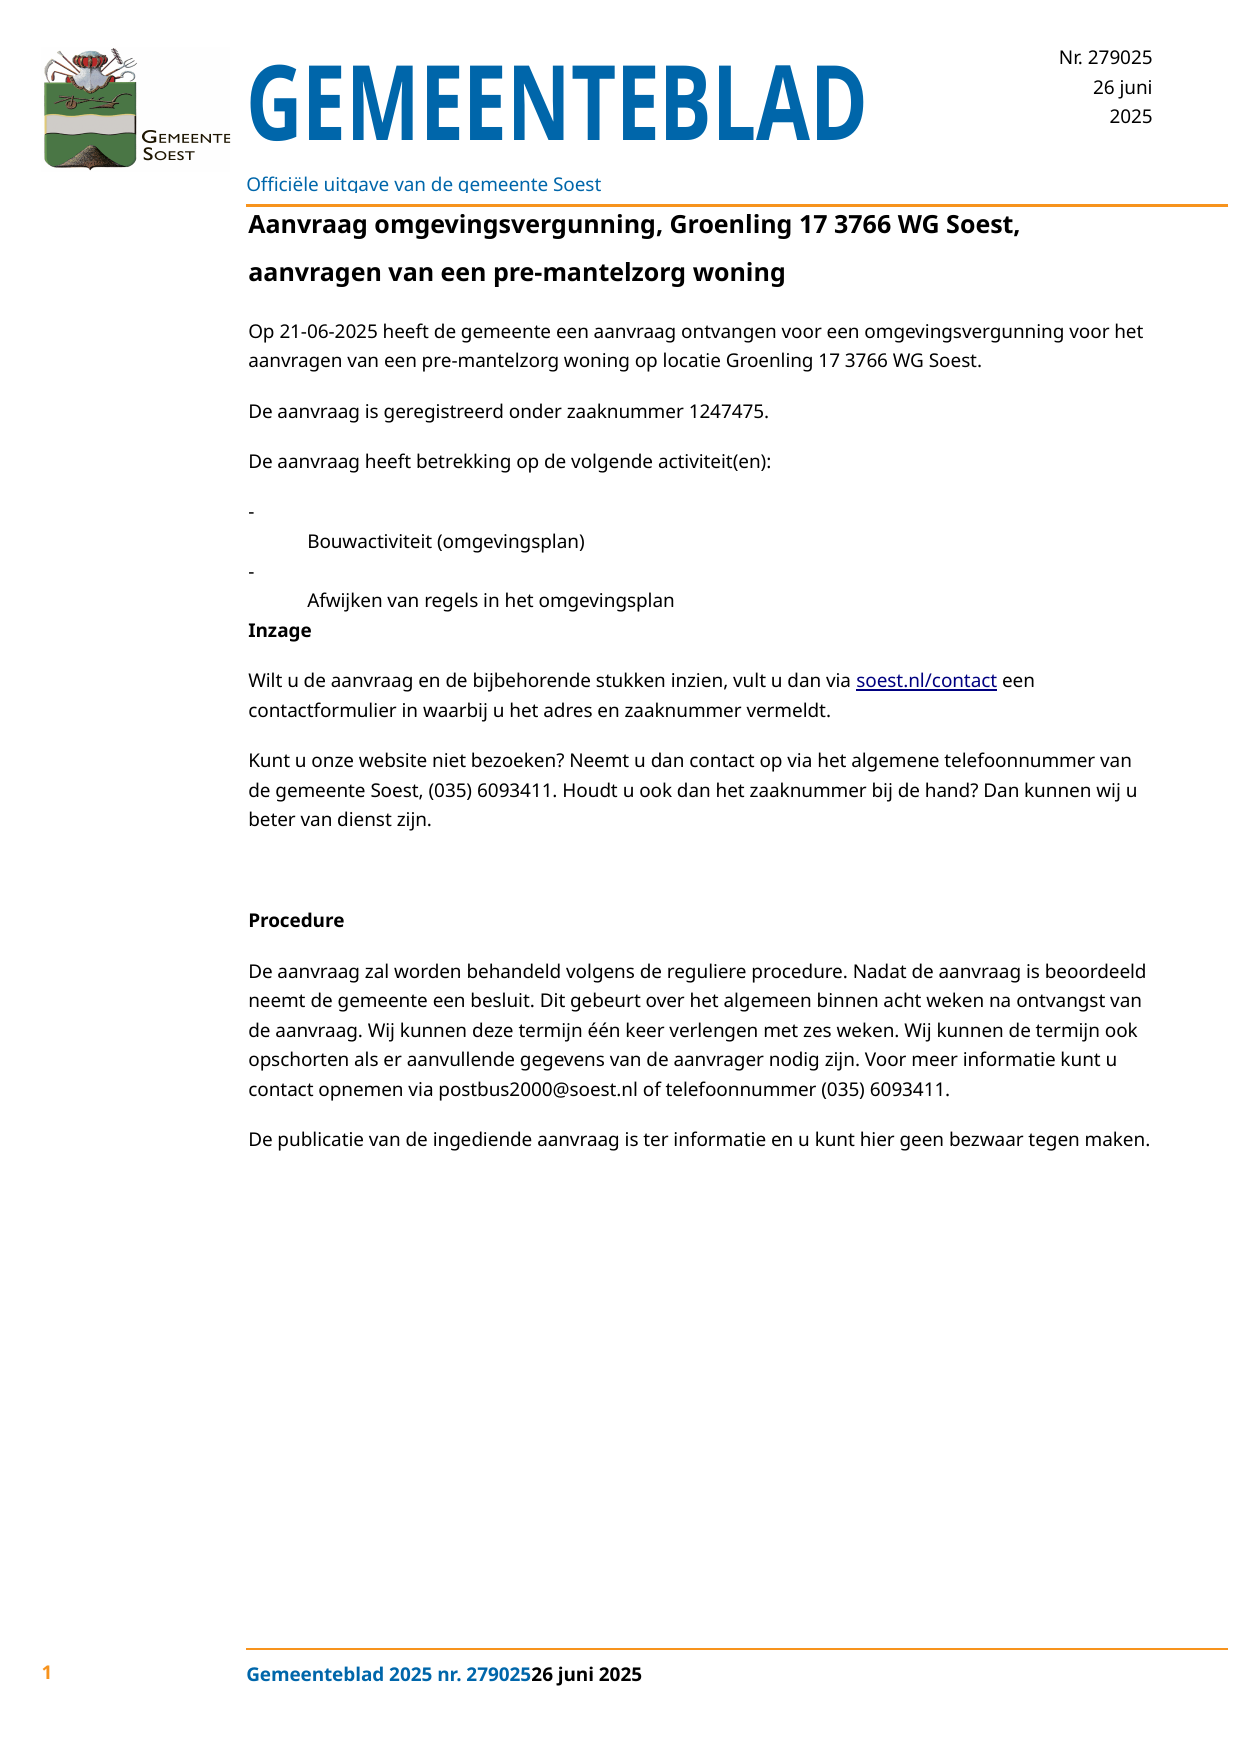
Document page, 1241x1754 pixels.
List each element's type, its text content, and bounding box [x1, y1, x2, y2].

list Afwijken van regels in het omgevingsplan [248, 587, 1152, 613]
text Aanvraag omgevingsvergunning, Groenling 17 3766 WG Soest, aanvragen van een pre-mantelzorg woning [248, 207, 1152, 288]
text De publicatie van de ingediende aanvraag is ter informatie en u kunt hier geen bezwaar tegen maken. [248, 1127, 1152, 1152]
text Wilt u de aanvraag en de bijbehorende stukken inzien, vult u dan via soest.nl/contact een contactformulier in waarbij u het adres en zaaknummer vermeldt. [248, 667, 1152, 723]
text Inzage [248, 617, 1152, 643]
list Bouwactiviteit (omgevingsplan) [248, 528, 1152, 554]
picture [41, 47, 231, 172]
text Procedure [248, 907, 1152, 933]
text De aanvraag heeft betrekking op de volgende activiteit(en): [248, 448, 1152, 474]
text Kunt u onze website niet bezoeken? Neemt u dan contact op via het algemene telefoonnummer van de gemeente Soest, (035) 6093411. Houdt u ook dan het zaaknummer bij de hand? Dan kunnen wij u beter van dienst zijn. [248, 747, 1152, 832]
text Op 21-06-2025 heeft de gemeente een aanvraag ontvangen voor een omgevingsvergunning voor het aanvragen van een pre-mantelzorg woning op locatie Groenling 17 3766 WG Soest. [248, 318, 1152, 373]
text De aanvraag zal worden behandeld volgens de reguliere procedure. Nadat de aanvraag is beoordeeld neemt de gemeente een besluit. Dit gebeurt over het algemeen binnen acht weken na ontvangst van de aanvraag. Wij kunnen deze termijn één keer verlengen met zes weken. Wij kunnen de termijn ook opschorten als er aanvullende gegevens van de aanvrager nodig zijn. Voor meer informatie kunt u contact opnemen via postbus2000@soest.nl of telefoonnummer (035) 6093411. [248, 958, 1152, 1102]
text De aanvraag is geregistreerd onder zaaknummer 1247475. [248, 398, 1152, 424]
